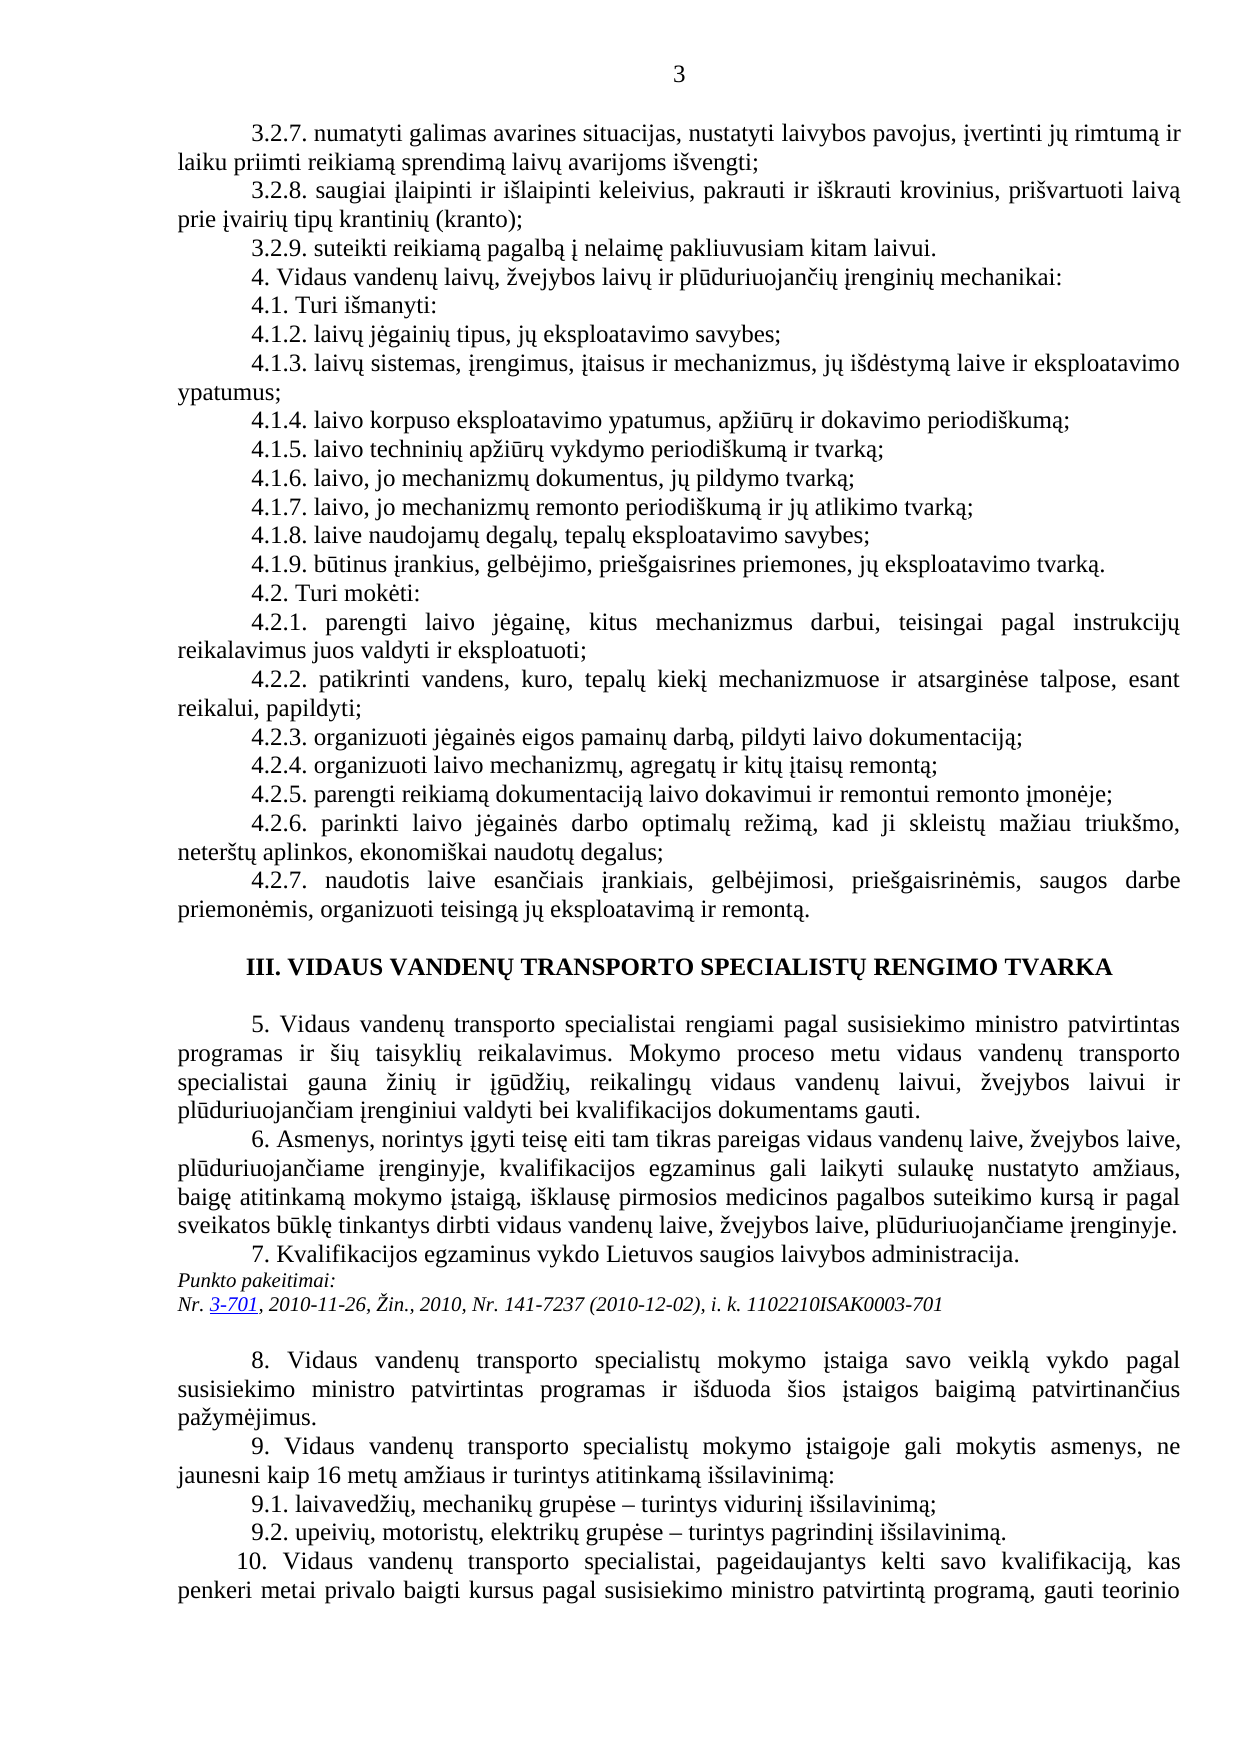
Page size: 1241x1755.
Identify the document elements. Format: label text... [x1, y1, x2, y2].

text 4.1.8. laive naudojamų degalų, tepalų eksploatavimo savybes; [177, 521, 1181, 549]
text 4.2.7. naudotis laive esančiais įrankiais, gelbėjimosi, priešgaisrinėmis, saugos darbe priemonėmis, organizuoti teisingą jų eksploatavimą ir remontą. [177, 866, 1181, 923]
text 4.2.2. patikrinti vandens, kuro, tepalų kiekį mechanizmuose ir atsarginėse talpose, esant reikalui, papildyti; [177, 664, 1181, 722]
text 4.2.1. parengti laivo jėgainę, kitus mechanizmus darbui, teisingai pagal instrukcijų reikalavimus juos valdyti ir eksploatuoti; [177, 607, 1181, 664]
text 8. Vidaus vandenų transporto specialistų mokymo įstaiga savo veiklą vykdo pagal susisiekimo ministro patvirtintas programas ir išduoda šios įstaigos baigimą patvirtinančius pažymėjimus. [177, 1345, 1181, 1431]
text 4.2.5. parengti reikiamą dokumentaciją laivo dokavimui ir remontui remonto įmonėje; [177, 779, 1181, 808]
text 4.2.6. parinkti laivo jėgainės darbo optimalų režimą, kad ji skleistų mažiau triukšmo, neterštų aplinkos, ekonomiškai naudotų degalus; [177, 808, 1181, 866]
text 4. Vidaus vandenų laivų, žvejybos laivų ir plūduriuojančių įrenginių mechanikai: [177, 262, 1181, 291]
text 4.1.5. laivo techninių apžiūrų vykdymo periodiškumą ir tvarką; [177, 434, 1181, 463]
text 4.1.3. laivų sistemas, įrengimus, įtaisus ir mechanizmus, jų išdėstymą laive ir eksploatavimo ypatumus; [177, 348, 1181, 406]
text 4.1.6. laivo, jo mechanizmų dokumentus, jų pildymo tvarką; [177, 463, 1181, 492]
text 6. Asmenys, norintys įgyti teisę eiti tam tikras pareigas vidaus vandenų laive, žvejybos laive, plūduriuojančiame įrenginyje, kvalifikacijos egzaminus gali laikyti sulaukę nustatyto amžiaus, baigę atitinkamą mokymo įstaigą, išklausę pirmosios medicinos pagalbos suteikimo kursą ir pagal sveikatos būklę tinkantys dirbti vidaus vandenų laive, žvejybos laive, plūduriuojančiame įrenginyje. [177, 1124, 1181, 1239]
text 3.2.9. suteikti reikiamą pagalbą į nelaimę pakliuvusiam kitam laivui. [177, 233, 1181, 262]
text 4.1.4. laivo korpuso eksploatavimo ypatumus, apžiūrų ir dokavimo periodiškumą; [177, 406, 1181, 434]
text 10. Vidaus vandenų transporto specialistai, pageidaujantys kelti savo kvalifikaciją, kas penkeri metai privalo baigti kursus pagal susisiekimo ministro patvirtintą programą, gauti teorinio [177, 1546, 1181, 1604]
text 9. Vidaus vandenų transporto specialistų mokymo įstaigoje gali mokytis asmenys, ne jaunesni kaip 16 metų amžiaus ir turintys atitinkamą išsilavinimą: [177, 1431, 1181, 1489]
text 3.2.7. numatyti galimas avarines situacijas, nustatyti laivybos pavojus, įvertinti jų rimtumą ir laiku priimti reikiamą sprendimą laivų avarijoms išvengti; [177, 118, 1181, 176]
text 4.1.7. laivo, jo mechanizmų remonto periodiškumą ir jų atlikimo tvarką; [177, 492, 1181, 521]
text 3.2.8. saugiai įlaipinti ir išlaipinti keleivius, pakrauti ir iškrauti krovinius, prišvartuoti laivą prie įvairių tipų krantinių (kranto); [177, 176, 1181, 233]
text 9.1. laivavedžių, mechanikų grupėse – turintys vidurinį išsilavinimą; [177, 1489, 1181, 1517]
text Nr. 3-701, 2010-11-26, Žin., 2010, Nr. 141-7237 (2010-12-02), i. k. 1102210ISAK0003-701 [177, 1292, 1181, 1316]
text Punkto pakeitimai: [177, 1268, 1181, 1292]
text 4.1. Turi išmanyti: [177, 291, 1181, 319]
text 4.1.9. būtinus įrankius, gelbėjimo, priešgaisrines priemones, jų eksploatavimo tvarką. [177, 549, 1181, 578]
text 4.2.3. organizuoti jėgainės eigos pamainų darbą, pildyti laivo dokumentaciją; [177, 722, 1181, 751]
text 9.2. upeivių, motoristų, elektrikų grupėse – turintys pagrindinį išsilavinimą. [177, 1517, 1181, 1546]
text III. VIDAUS VANDENŲ TRANSPORTO SPECIALISTŲ RENGIMO TVARKA [177, 952, 1181, 981]
text 5. Vidaus vandenų transporto specialistai rengiami pagal susisiekimo ministro patvirtintas programas ir šių taisyklių reikalavimus. Mokymo proceso metu vidaus vandenų transporto specialistai gauna žinių ir įgūdžių, reikalingų vidaus vandenų laivui, žvejybos laivui ir plūduriuojančiam įrenginiui valdyti bei kvalifikacijos dokumentams gauti. [177, 1009, 1181, 1124]
text 4.1.2. laivų jėgainių tipus, jų eksploatavimo savybes; [177, 319, 1181, 348]
text 7. Kvalifikacijos egzaminus vykdo Lietuvos saugios laivybos administracija. [177, 1239, 1181, 1268]
text 4.2. Turi mokėti: [177, 578, 1181, 607]
text 4.2.4. organizuoti laivo mechanizmų, agregatų ir kitų įtaisų remontą; [177, 751, 1181, 779]
